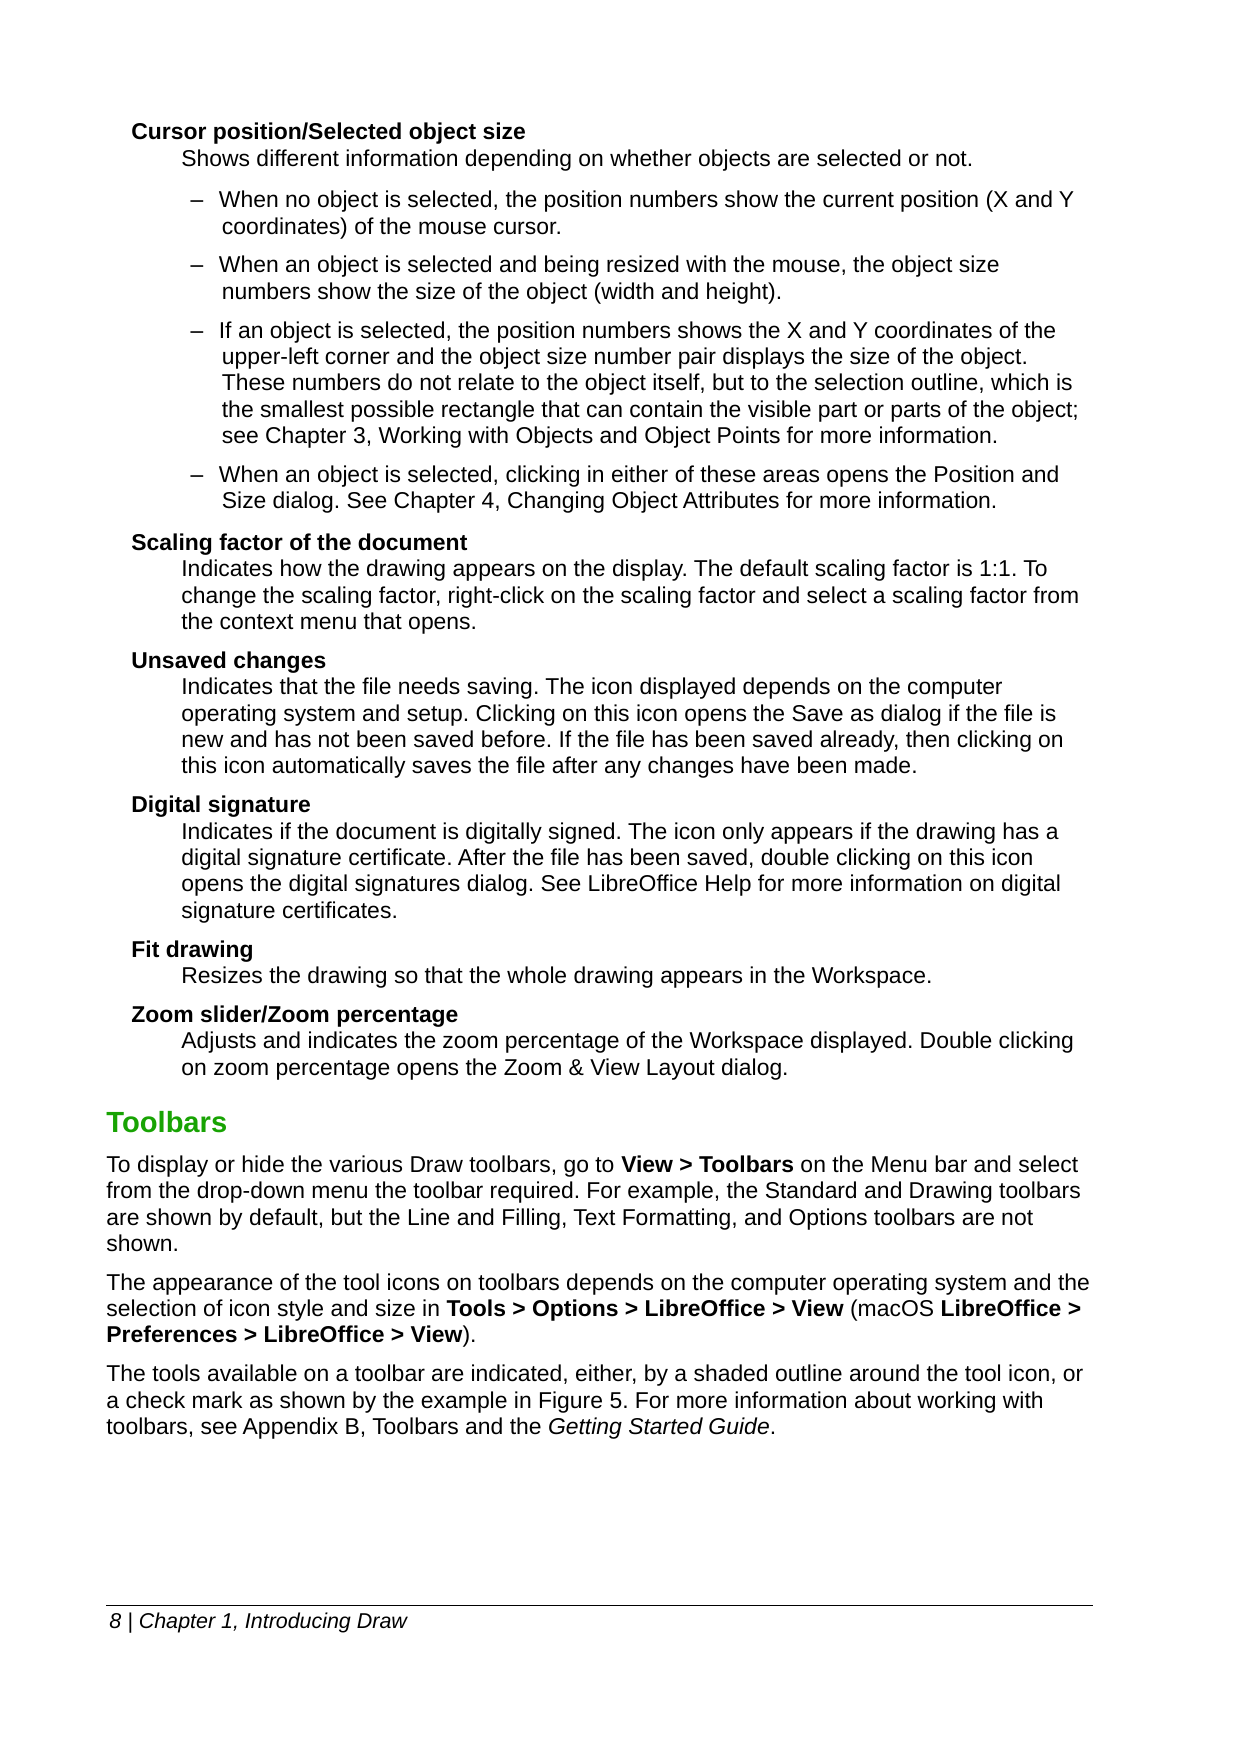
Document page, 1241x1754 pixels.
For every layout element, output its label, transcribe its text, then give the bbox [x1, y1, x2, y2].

text Indicates how the drawing appears on the display. The default scaling factor is 1:1. To change the scaling factor, right-click on the scaling factor and select a scaling factor from the context menu that opens. [181, 555, 1093, 634]
text Unsaved changes [131, 647, 1093, 673]
text Indicates that the file needs saving. The icon displayed depends on the computer operating system and setup. Clicking on this icon opens the Save as dialog if the file is new and has not been saved before. If the file has been saved already, then clicking on this icon automatically saves the file after any changes have been made. [181, 673, 1093, 779]
text Zoom slider/Zoom percentage [131, 1001, 1093, 1027]
text Indicates if the document is digitally signed. The icon only appears if the drawing has a digital signature certificate. After the file has been saved, double clicking on this icon opens the digital signatures dialog. See LibreOffice Help for more information on digital signature certificates. [181, 818, 1093, 923]
list When an object is selected, clicking in either of these areas opens the Position and Size dialog. See Chapter 4, Changing Object Attributes for more information. [187, 458, 1093, 517]
text Shows different information depending on whether objects are selected or not. [181, 144, 1093, 171]
list If an object is selected, the position numbers shows the X and Y coordinates of the upper-left corner and the object size number pair displays the size of the object. These numbers do not relate to the object itself, but to the selection outline, which is the smallest possible rectangle that can contain the visible part or parts of the object; see Chapter 3, Working with Objects and Object Points for more information. [187, 314, 1093, 448]
text The tools available on a toolbar are indicated, either, by a shaded outline around the tool icon, or a check mark as shown by the example in Figure 5. For more information about working with toolbars, see Appendix B, Toolbars and the Getting Started Guide. [106, 1360, 1093, 1439]
text Resizes the drawing so that the whole drawing appears in the Workspace. [181, 962, 1093, 988]
text Fit drawing [131, 936, 1093, 962]
text The appearance of the tool icons on toolbars depends on the computer operating system and the selection of icon style and size in Tools > Options > LibreOffice > View (macOS LibreOffice > Preferences > LibreOffice > View). [106, 1269, 1093, 1348]
text Digital signature [131, 791, 1093, 818]
text To display or hide the various Draw toolbars, go to View > Toolbars on the Menu bar and select from the drop-down menu the toolbar required. For example, the Standard and Drawing toolbars are shown by default, but the Line and Filling, Text Formatting, and Options toolbars are not shown. [106, 1151, 1093, 1256]
text Adjusts and indicates the zoom percentage of the Workspace displayed. Double clicking on zoom percentage opens the Zoom & View Layout dialog. [181, 1027, 1093, 1080]
text Scaling factor of the document [131, 529, 1093, 555]
text Cursor position/Selected object size [131, 118, 1093, 144]
list When an object is selected and being resized with the mouse, the object size numbers show the size of the object (width and height). [187, 248, 1093, 304]
list When no object is selected, the position numbers show the current position (X and Y coordinates) of the mouse cursor. [187, 183, 1093, 239]
subtitle Toolbars [106, 1105, 1093, 1138]
